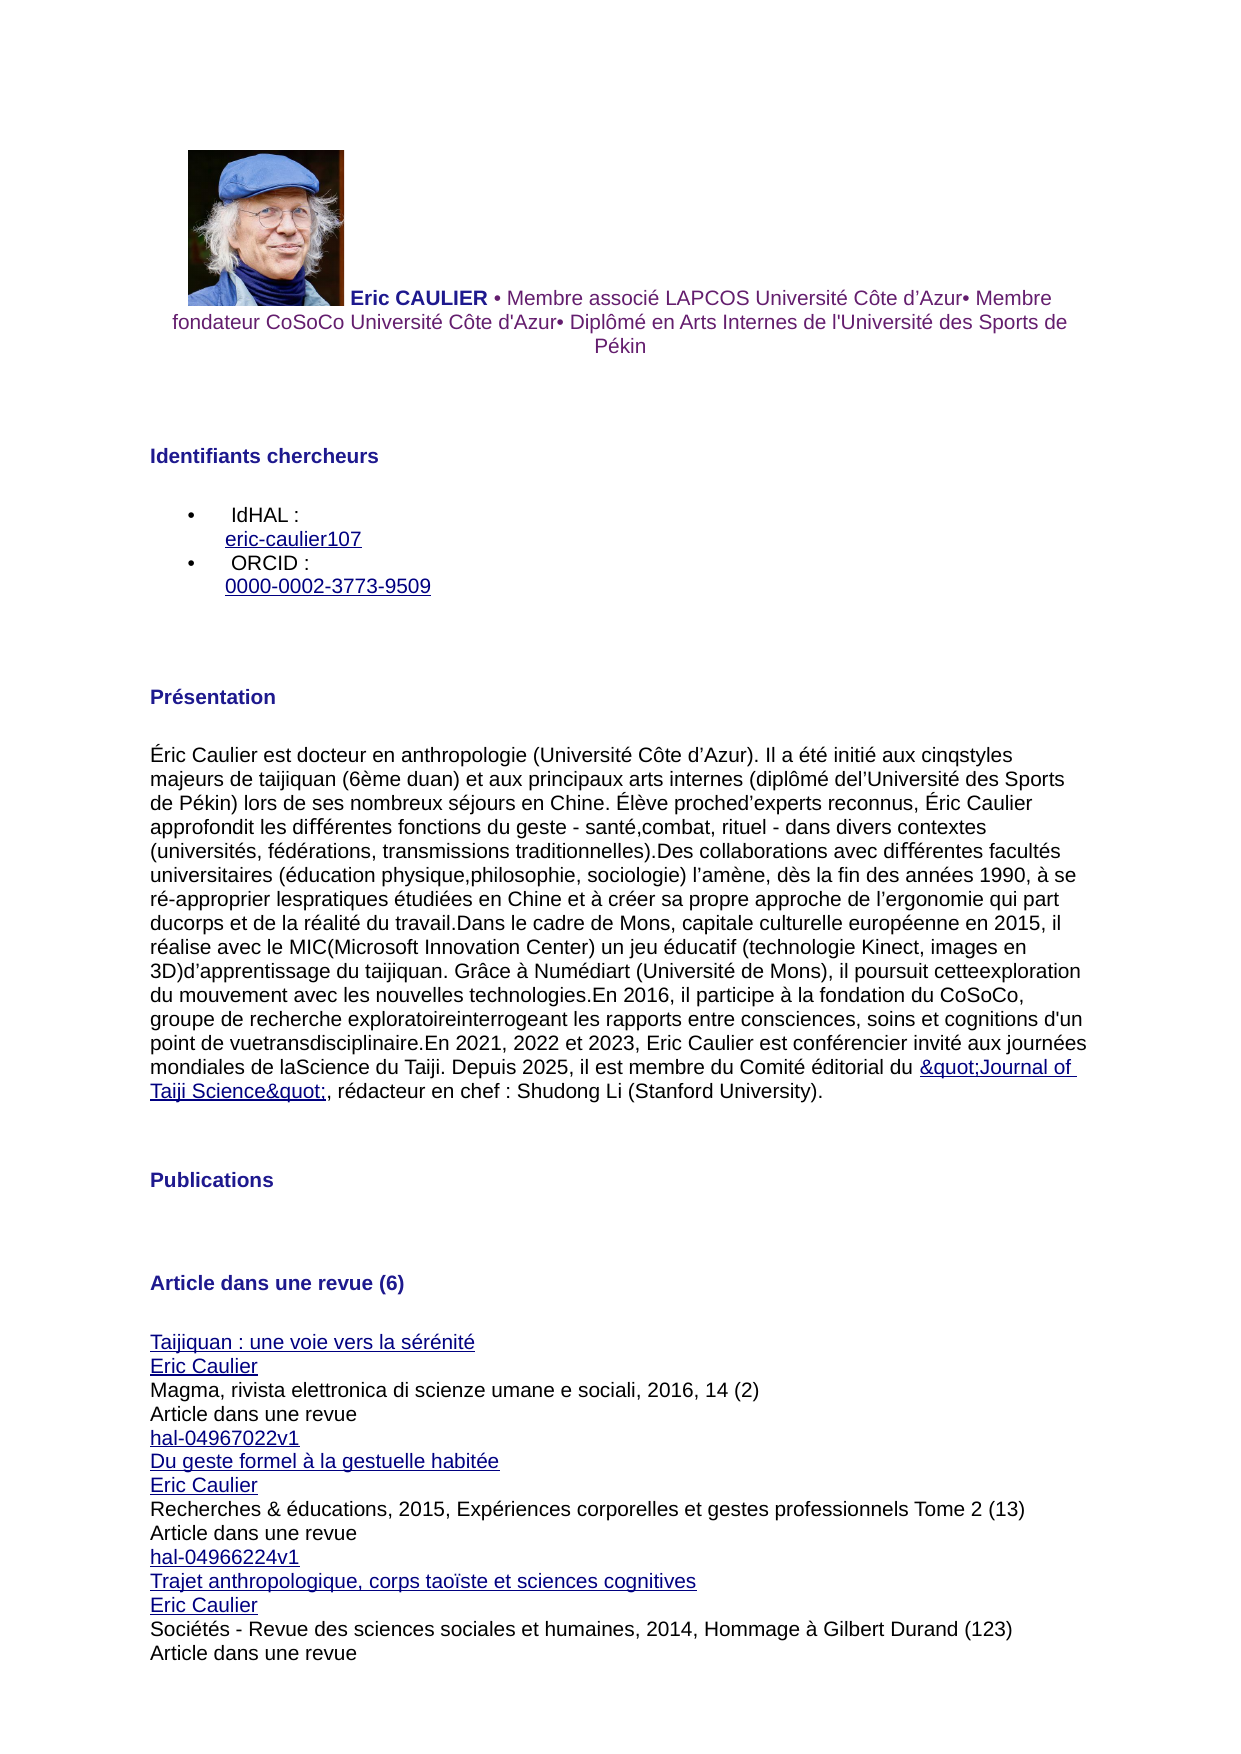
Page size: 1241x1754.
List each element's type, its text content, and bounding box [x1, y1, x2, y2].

table_cell Trajet anthropologique, corps taoïste et sciences cognitives Eric Caulier Sociétés - Revue des sciences sociales et humaines, 2014, Hommage à Gilbert Durand (123) Article dans une revue [150, 1569, 1090, 1665]
list ORCID : [187, 550, 1090, 574]
text Éric Caulier est docteur en anthropologie (Université Côte d’Azur). Il a été initié aux cinqstyles majeurs de taijiquan (6ème duan) et aux principaux arts internes (diplômé del’Université des Sports de Pékin) lors de ses nombreux séjours en Chine. Élève proched’experts reconnus, Éric Caulier approfondit les diﬀérentes fonctions du geste - santé,combat, rituel - dans divers contextes (universités, fédérations, transmissions traditionnelles).Des collaborations avec diﬀérentes facultés universitaires (éducation physique,philosophie, sociologie) l’amène, dès la fin des années 1990, à se ré-approprier lespratiques étudiées en Chine et à créer sa propre approche de l’ergonomie qui part ducorps et de la réalité du travail.Dans le cadre de Mons, capitale culturelle européenne en 2015, il réalise avec le MIC(Microsoft Innovation Center) un jeu éducatif (technologie Kinect, images en 3D)d’apprentissage du taijiquan. Grâce à Numédiart (Université de Mons), il poursuit cetteexploration du mouvement avec les nouvelles technologies.En 2016, il participe à la fondation du CoSoCo, groupe de recherche exploratoireinterrogeant les rapports entre consciences, soins et cognitions d'un point de vuetransdisciplinaire.En 2021, 2022 et 2023, Eric Caulier est conférencier invité aux journées mondiales de laScience du Taiji. Depuis 2025, il est membre du Comité éditorial du &quot;Journal of Taiji Science&quot;, rédacteur en chef : Shudong Li (Stanford University). [150, 743, 1090, 1102]
subtitle Publications [150, 1168, 1090, 1192]
list IdHAL : [187, 502, 1090, 526]
list 0000-0002-3773-9509 [187, 574, 1090, 598]
subtitle Présentation [150, 685, 1090, 709]
subtitle Eric CAULIER • Membre associé LAPCOS Université Côte d’Azur• Membre fondateur CoSoCo Université Côte d'Azur• Diplômé en Arts Internes de l'Université des Sports de Pékin [150, 150, 1090, 358]
subtitle Identifiants chercheurs [150, 444, 1090, 468]
subtitle Article dans une revue (6) [150, 1271, 1090, 1295]
list eric-caulier107 [187, 526, 1090, 550]
table_header Taijiquan : une voie vers la sérénité Eric Caulier Magma, rivista elettronica di scienze umane e sociali, 2016, 14 (2) Article dans une revue hal-04967022v1 [150, 1330, 1090, 1449]
picture [188, 150, 345, 306]
table_cell Du geste formel à la gestuelle habitée Eric Caulier Recherches & éducations, 2015, Expériences corporelles et gestes professionnels Tome 2 (13) Article dans une revue hal-04966224v1 [150, 1449, 1090, 1569]
